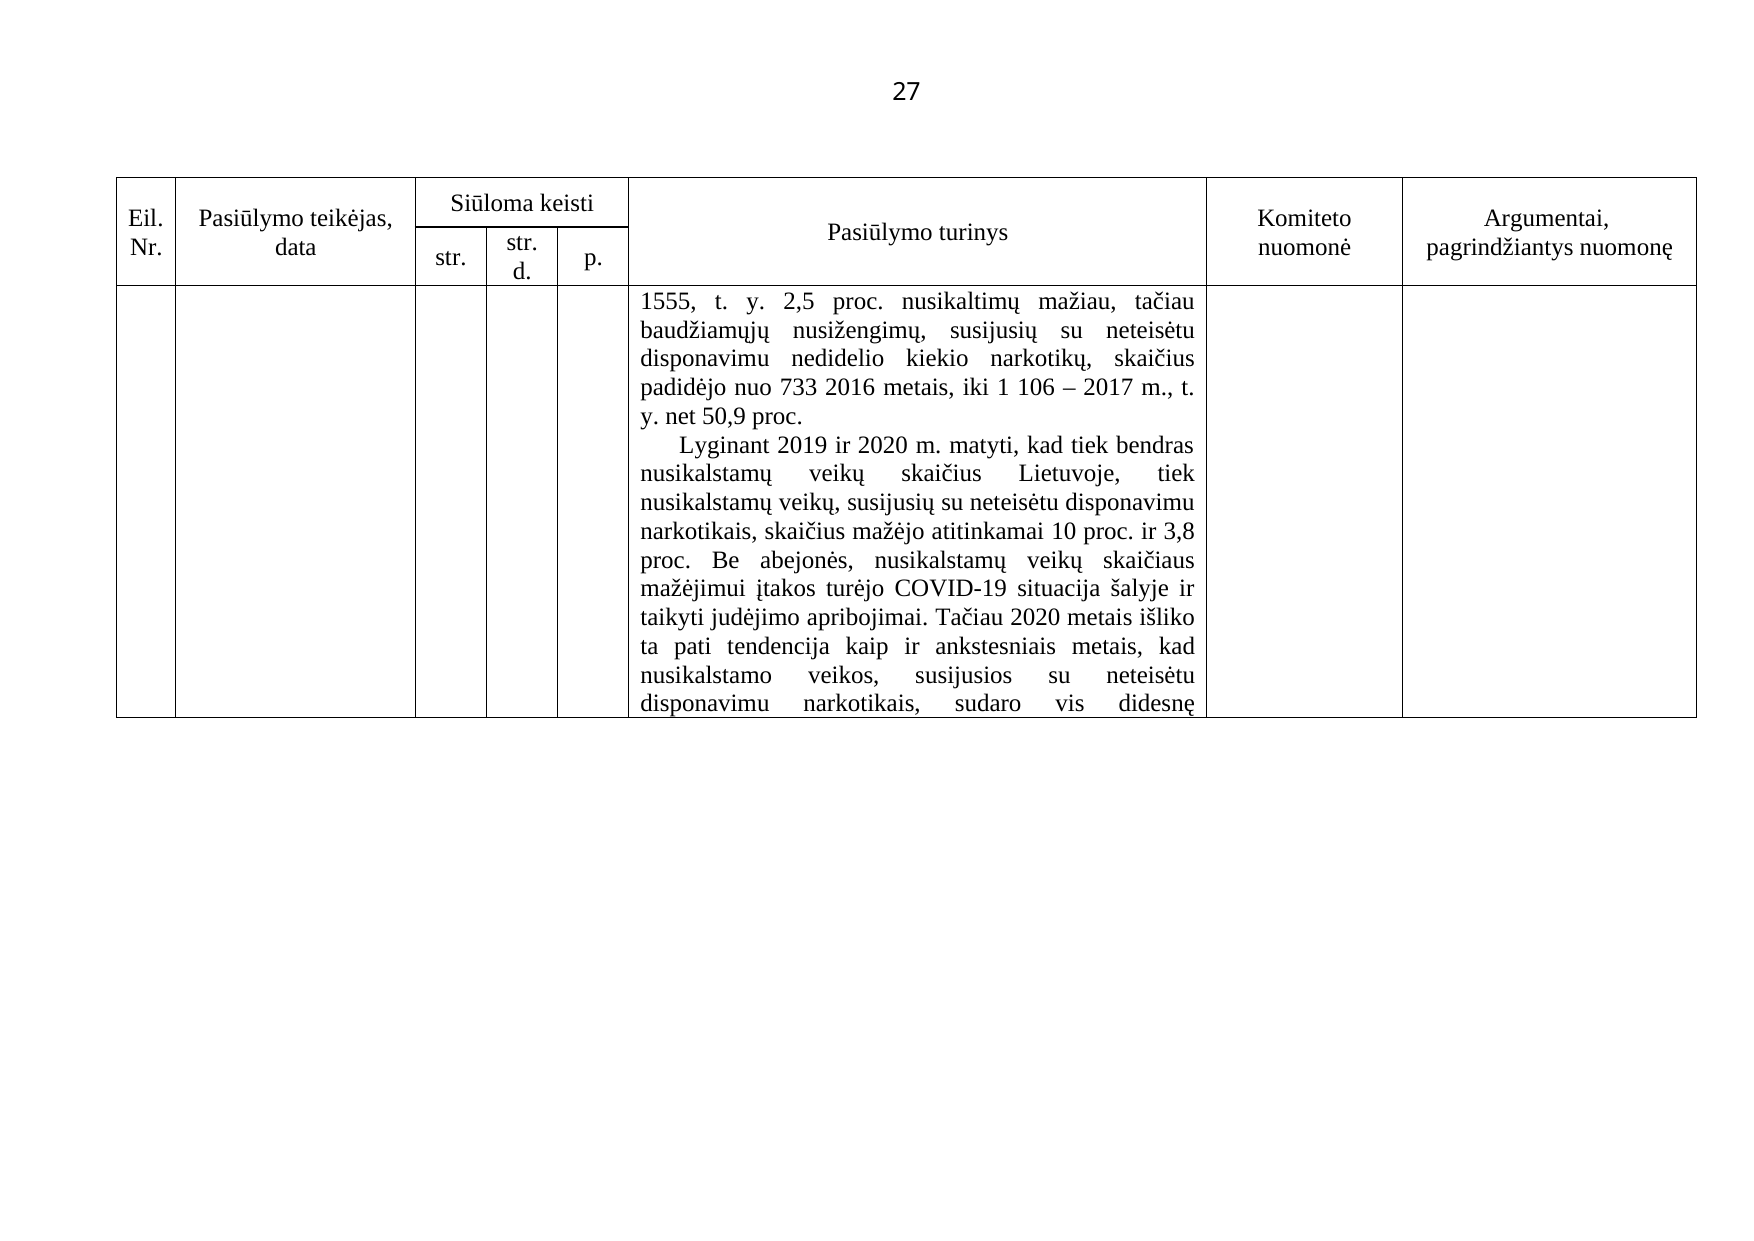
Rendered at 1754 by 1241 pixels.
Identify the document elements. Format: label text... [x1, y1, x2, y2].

table_header Eil. Nr. [117, 178, 175, 285]
table_header Argumentai, pagrindžiantys nuomonę [1403, 178, 1696, 285]
table_cell [1207, 286, 1402, 717]
table_cell str. [416, 228, 486, 285]
table_cell [1403, 286, 1696, 717]
table_cell str. d. [487, 228, 557, 285]
table_cell [176, 286, 415, 717]
table_cell p. [558, 228, 628, 285]
table_header Pasiūlymo turinys [629, 178, 1206, 285]
table_header Pasiūlymo teikėjas, data [176, 178, 415, 285]
table_header Siūloma keisti [416, 178, 628, 226]
table_cell [487, 286, 557, 717]
table_cell [558, 286, 628, 717]
table_header Komiteto nuomonė [1207, 178, 1402, 285]
table_cell [117, 286, 175, 717]
table_cell [416, 286, 486, 717]
